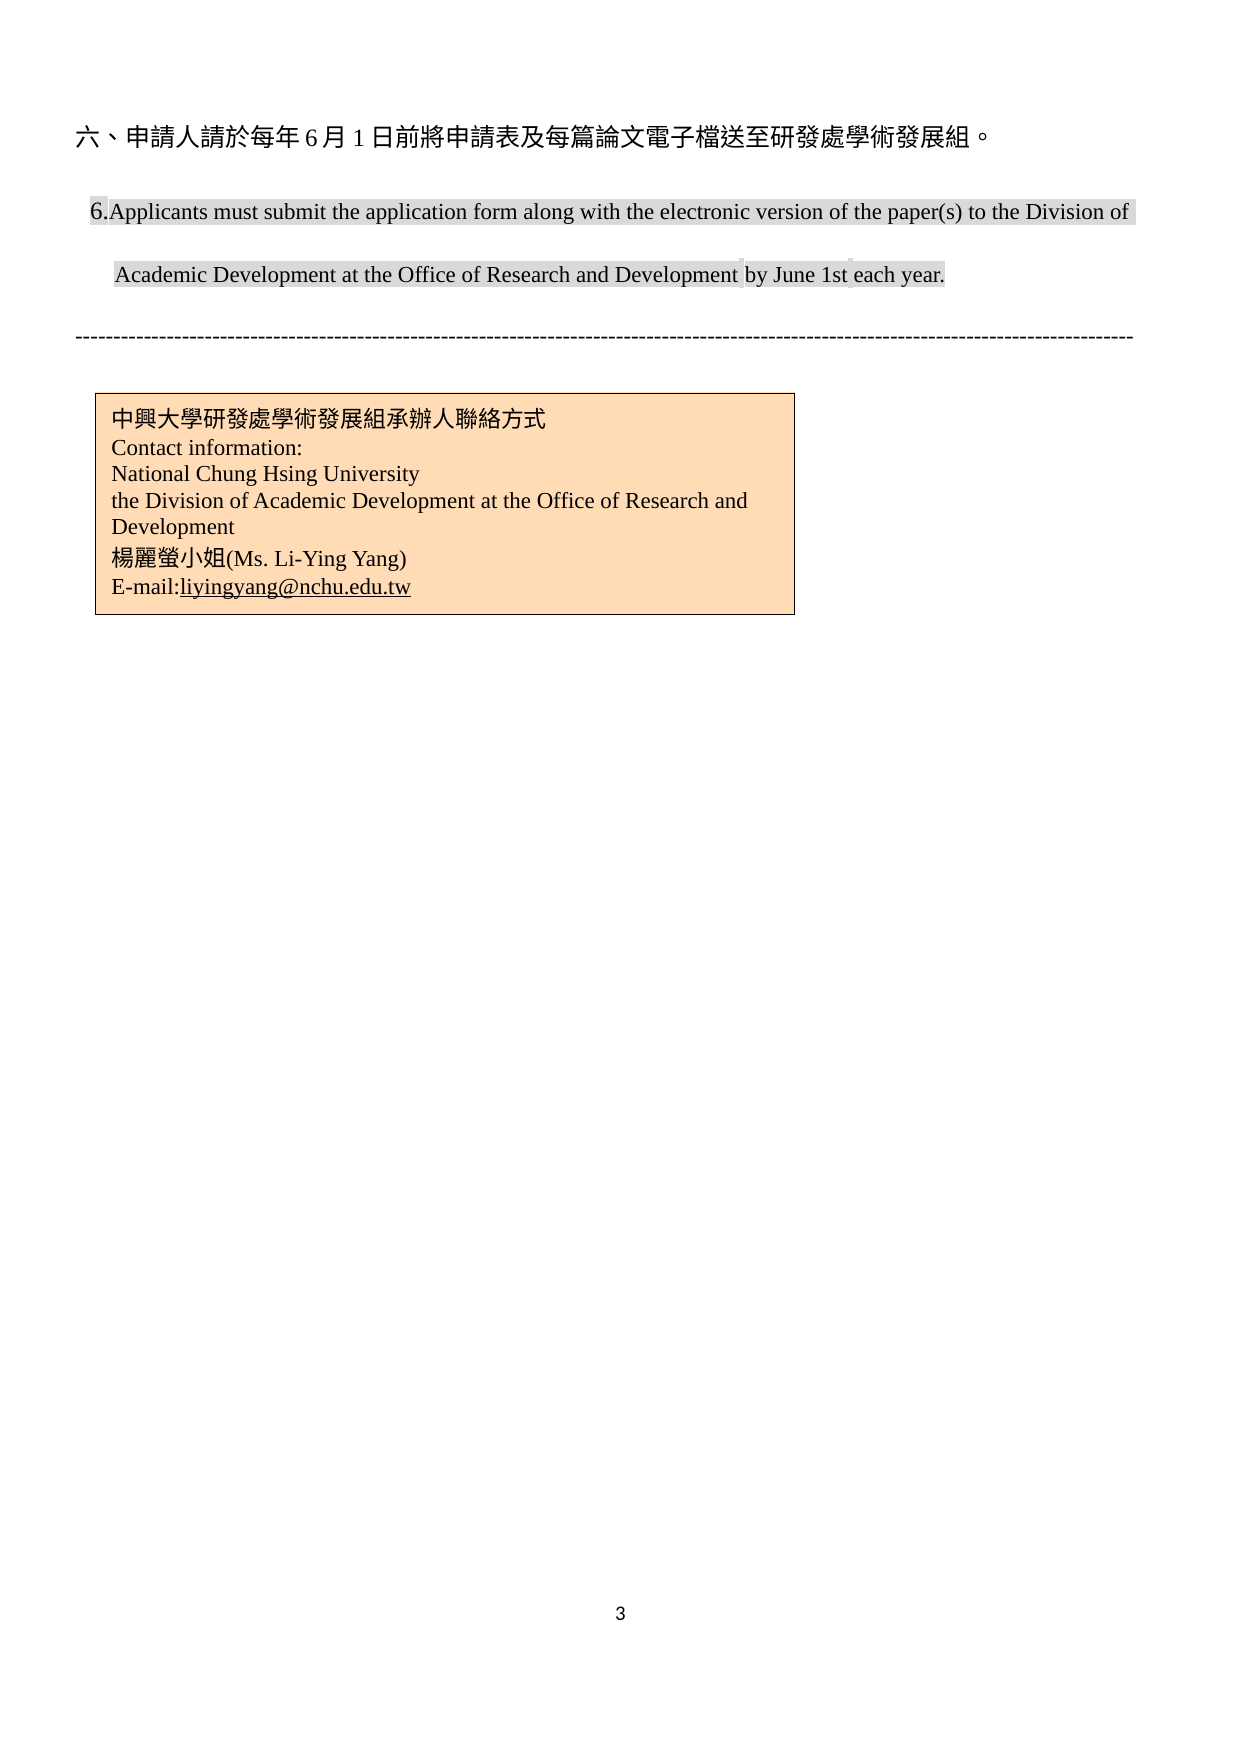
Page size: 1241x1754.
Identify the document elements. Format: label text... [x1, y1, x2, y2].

text 楊麗螢小姐(Ms. Li-Ying Yang) [111, 539, 779, 573]
text E-mail:liyingyang@nchu.edu.tw [111, 573, 779, 599]
text 6.Applicants must submit the application form along with the electronic version of the paper(s) to the Division of Academic Development at the Office of Research and Development by June 1st each year. [90, 169, 1165, 294]
text ------------------------------------------------------------------------------------------------------------------------------------------- [75, 294, 1165, 357]
text 六、申請人請於每年6月1日前將申請表及每篇論文電子檔送至研發處學術發展組。 [75, 94, 1165, 157]
text Contact information: [111, 434, 779, 461]
text 中興大學研發處學術發展組承辦人聯絡方式 [111, 401, 779, 434]
text the Division of Academic Development at the Office of Research and Development [111, 487, 779, 539]
text National Chung Hsing University [111, 461, 779, 487]
